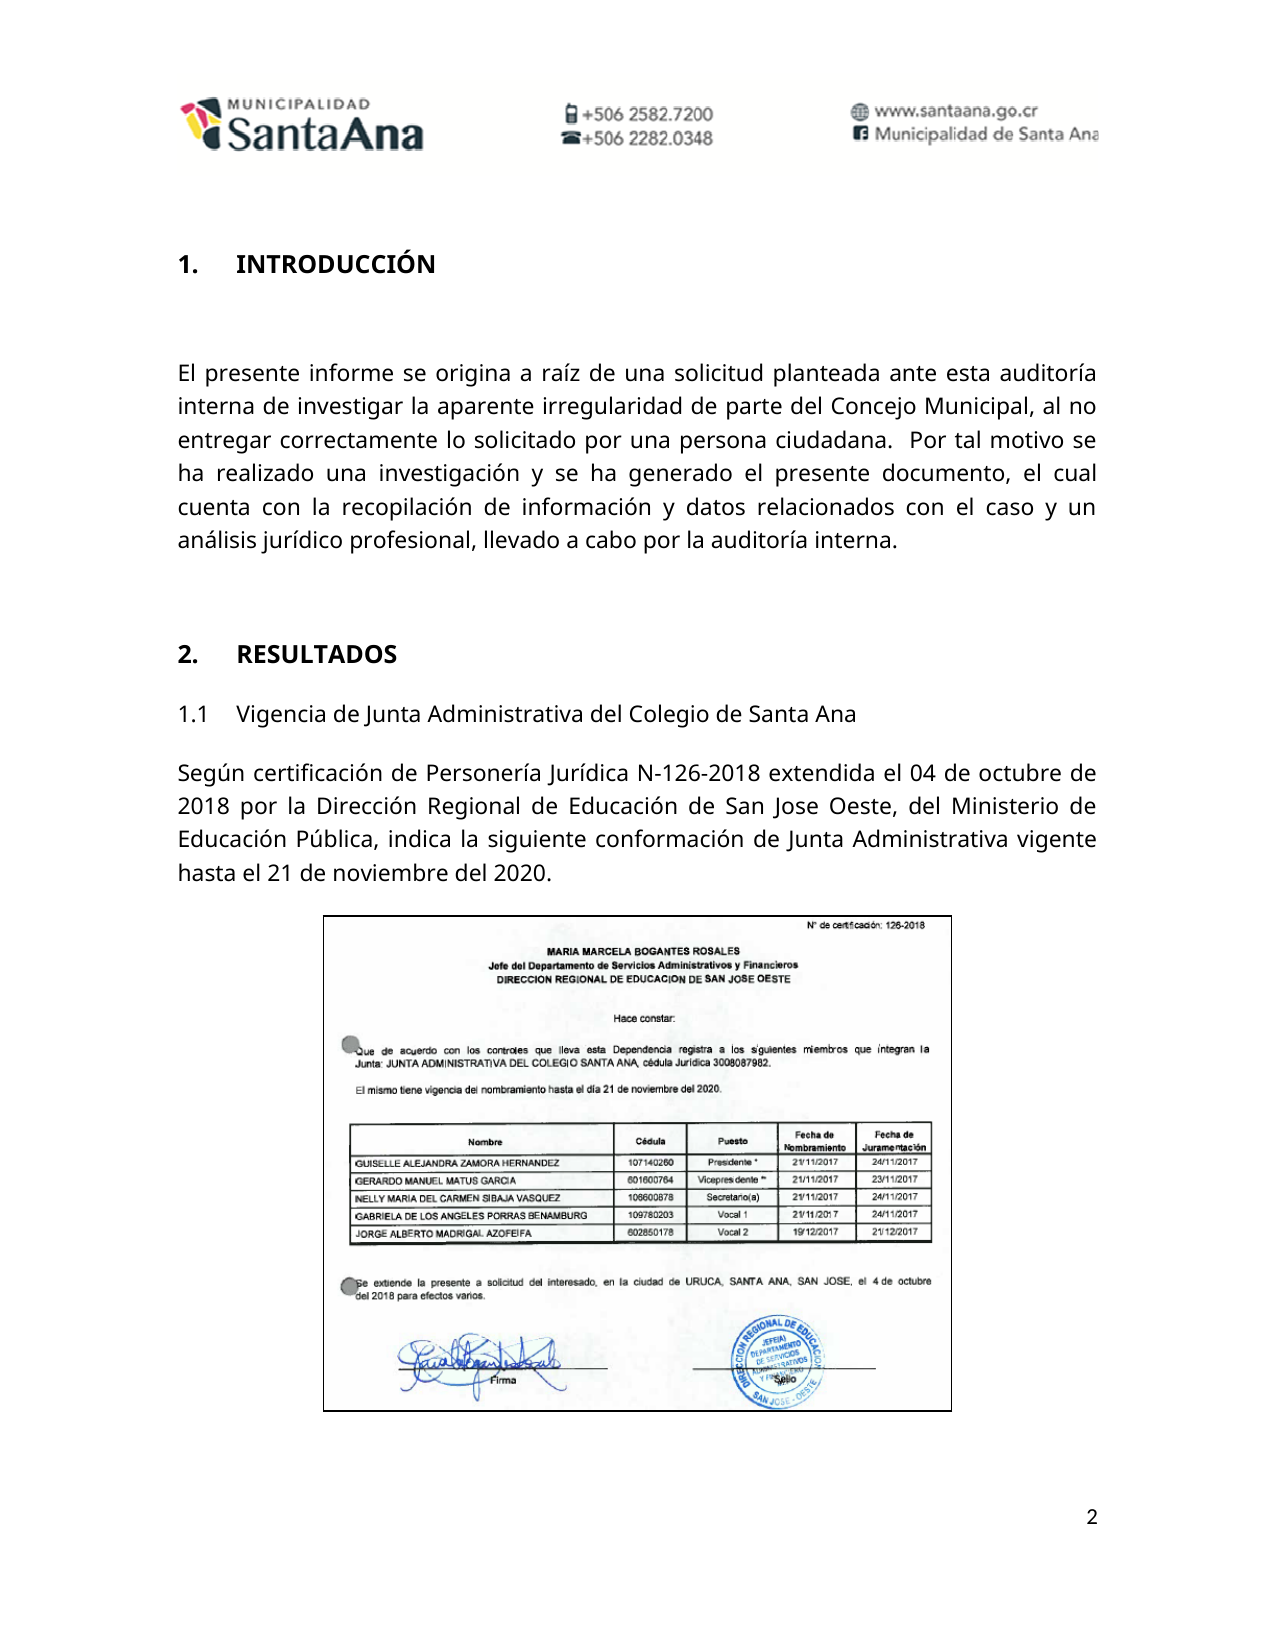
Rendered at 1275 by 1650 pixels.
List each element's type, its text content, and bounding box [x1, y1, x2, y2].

list INTRODUCCIÓN [177, 247, 1098, 281]
list Vigencia de Junta Administrativa del Colegio de Santa Ana [177, 698, 1098, 729]
text Según certificación de Personería Jurídica N-126-2018 extendida el 04 de octubre de 2018 por la Dirección Regional de Educación de San Jose Oeste, del Ministerio de Educación Pública, indica la siguiente conformación de Junta Administrativa vigente hasta el 21 de noviembre del 2020. [177, 757, 1098, 888]
list RESULTADOS [177, 637, 1098, 671]
text El presente informe se origina a raíz de una solicitud planteada ante esta auditoría interna de investigar la aparente irregularidad de parte del Concejo Municipal, al no entregar correctamente lo solicitado por una persona ciudadana. Por tal motivo se ha realizado una investigación y se ha generado el presente documento, el cual cuenta con la recopilación de información y datos relacionados con el caso y un análisis jurídico profesional, llevado a cabo por la auditoría interna. [177, 357, 1098, 555]
